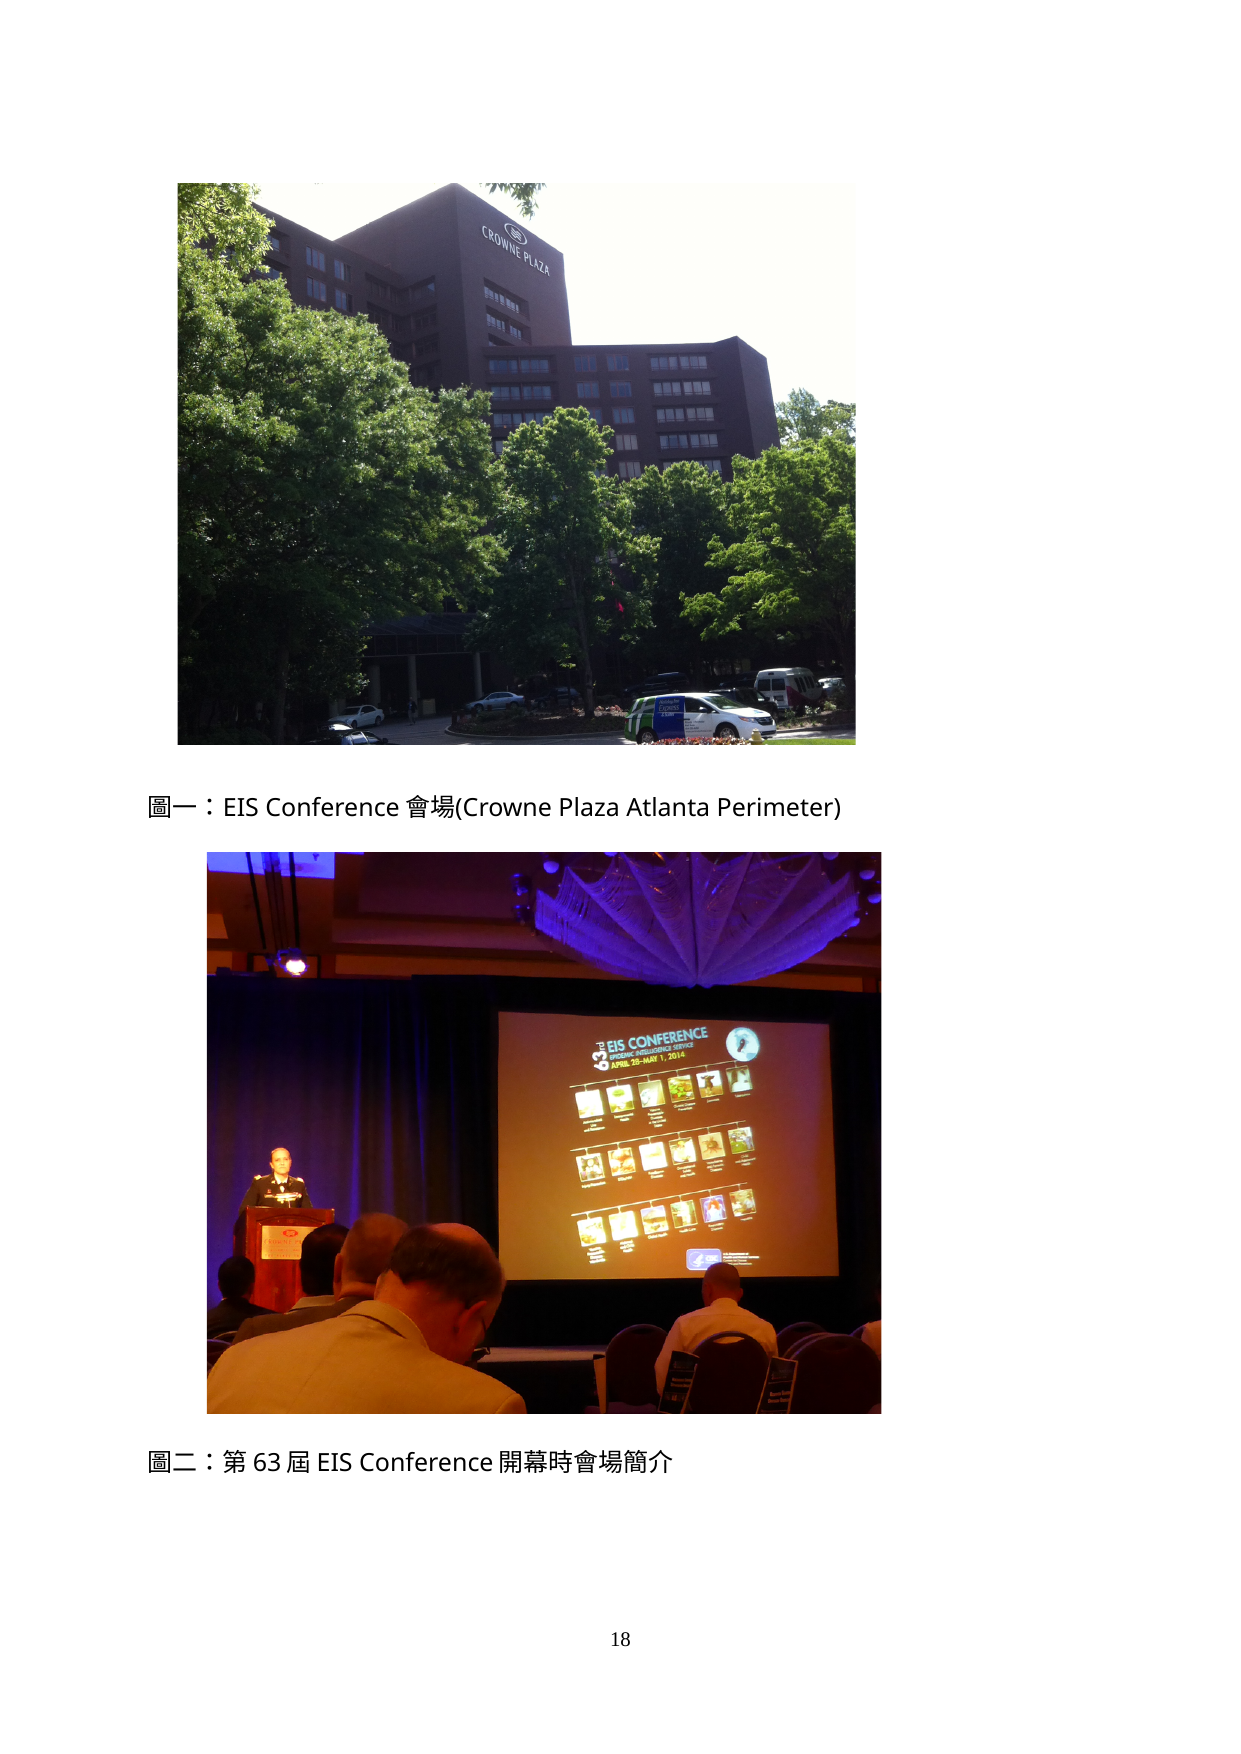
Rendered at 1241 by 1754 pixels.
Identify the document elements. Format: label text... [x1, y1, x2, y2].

list 圖二：第63屆EIS Conference開幕時會場簡介 [148, 1443, 1092, 1479]
picture [206, 852, 882, 1414]
picture [177, 273, 856, 629]
list 圖一：EIS Conference會場(Crowne Plaza Atlanta Perimeter) [148, 787, 1092, 823]
